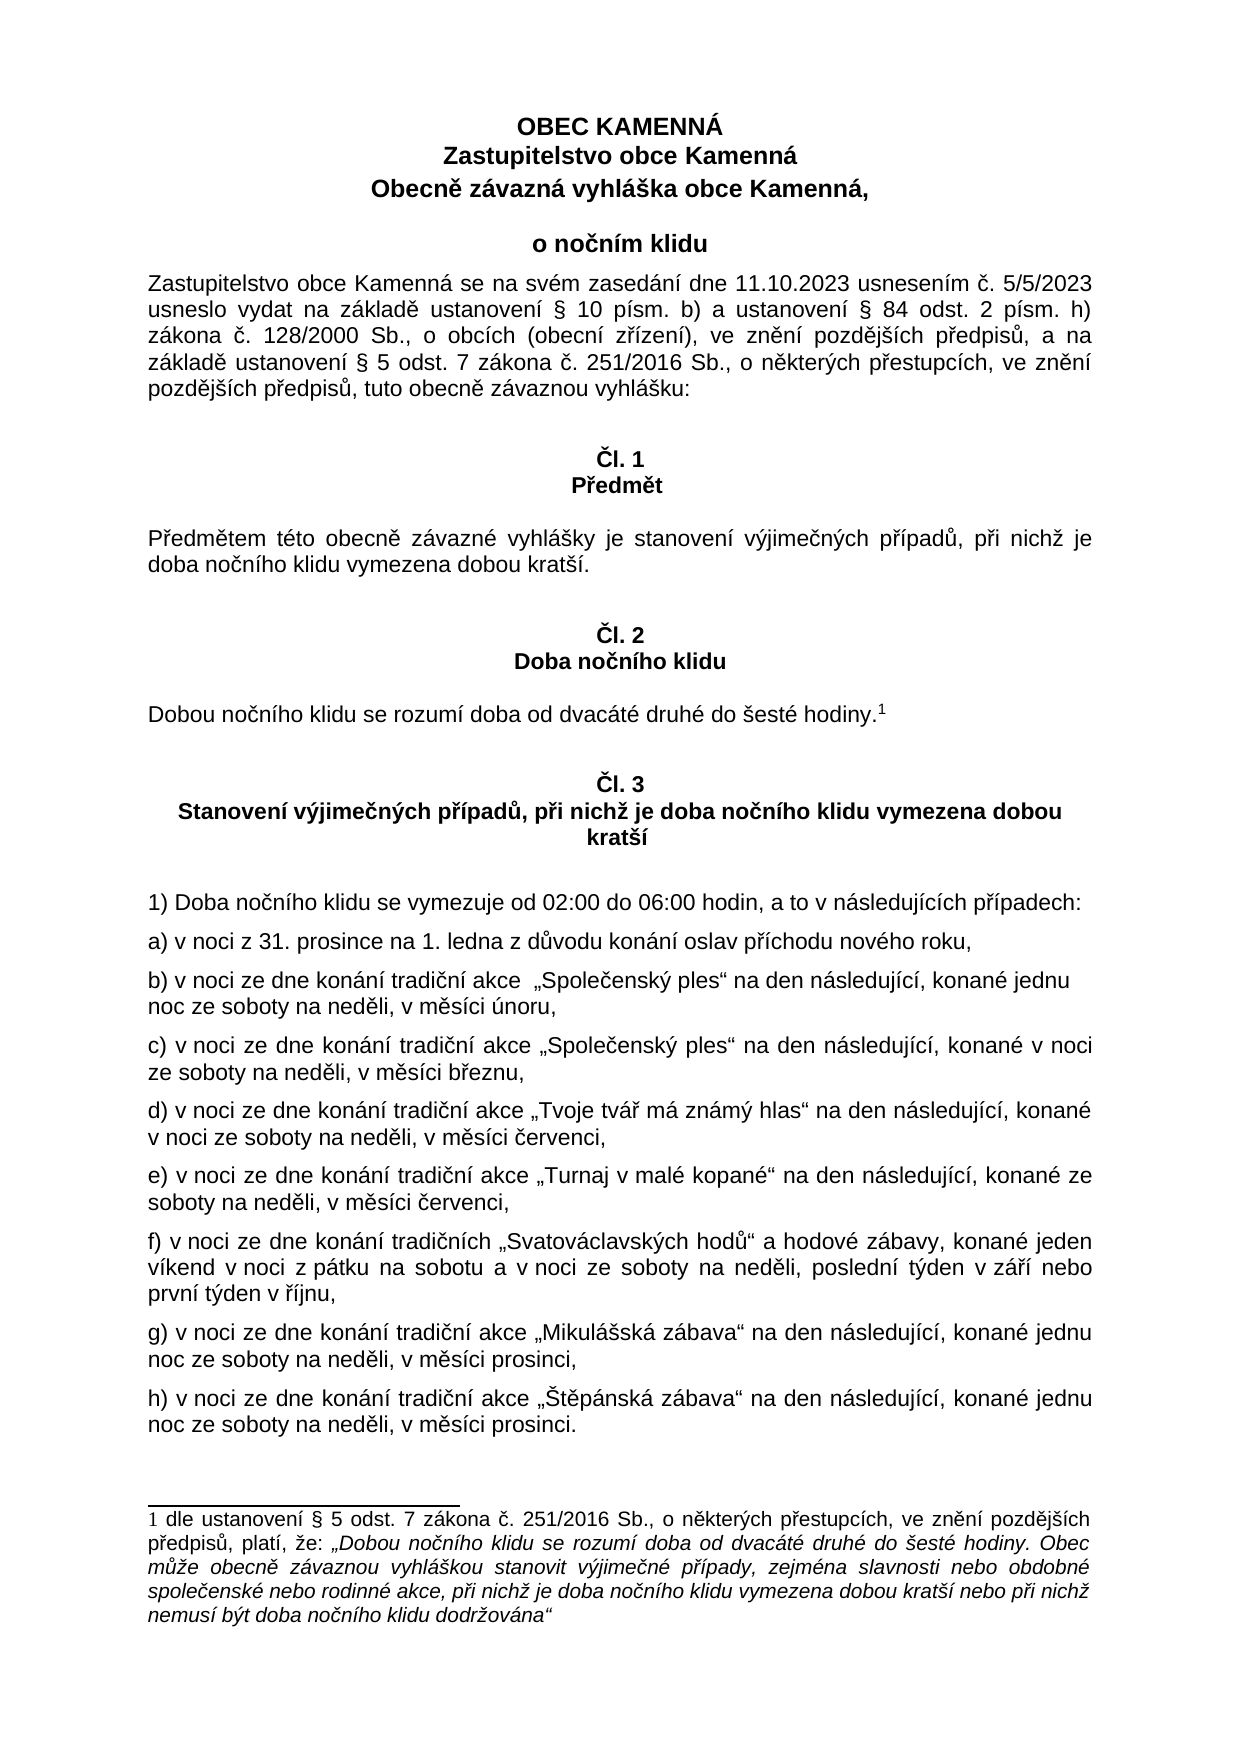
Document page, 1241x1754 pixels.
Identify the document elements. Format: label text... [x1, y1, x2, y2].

text Obecně závazná vyhláška obce Kamenná, [148, 174, 1093, 203]
text Zastupitelstvo obce Kamenná [148, 141, 1093, 170]
text f) v noci ze dne konání tradičních „Svatováclavských hodů“ a hodové zábavy, konané jeden víkend v noci z pátku na sobotu a v noci ze soboty na neděli, poslední týden v září nebo první týden v říjnu, [148, 1228, 1093, 1307]
text 1) Doba nočního klidu se vymezuje od 02:00 do 06:00 hodin, a to v následujících případech: [148, 889, 1093, 916]
text o nočním klidu [148, 228, 1093, 257]
text b) v noci ze dne konání tradiční akce „Společenský ples“ na den následující, konané jednu noc ze soboty na neděli, v měsíci únoru, [148, 967, 1093, 1019]
text Doba nočního klidu [148, 648, 1093, 674]
text OBEC KAMENNÁ [148, 112, 1093, 141]
text h) v noci ze dne konání tradiční akce „Štěpánská zábava“ na den následující, konané jednu noc ze soboty na neděli, v měsíci prosinci. [148, 1384, 1093, 1437]
text dle ustanovení § 5 odst. 7 zákona č. 251/2016 Sb., o některých přestupcích, ve znění pozdějších předpisů, platí, že: „Dobou nočního klidu se rozumí doba od dvacáté druhé do šesté hodiny. Obec může obecně závaznou vyhláškou stanovit výjimečné případy, zejména slavnosti nebo obdobné společenské nebo rodinné akce, při nichž je doba nočního klidu vymezena dobou kratší nebo při nichž nemusí být doba nočního klidu dodržována“ [148, 1507, 1093, 1627]
text Předmět [148, 472, 1093, 498]
text Čl. 2 [148, 622, 1093, 648]
text g) v noci ze dne konání tradiční akce „Mikulášská zábava“ na den následující, konané jednu noc ze soboty na neděli, v měsíci prosinci, [148, 1319, 1093, 1372]
text Zastupitelstvo obce Kamenná se na svém zasedání dne 11.10.2023 usnesením č. 5/5/2023 usneslo vydat na základě ustanovení § 10 písm. b) a ustanovení § 84 odst. 2 písm. h) zákona č. 128/2000 Sb., o obcích (obecní zřízení), ve znění pozdějších předpisů, a na základě ustanovení § 5 odst. 7 zákona č. 251/2016 Sb., o některých přestupcích, ve znění pozdějších předpisů, tuto obecně závaznou vyhlášku: [148, 270, 1093, 402]
text d) v noci ze dne konání tradiční akce „Tvoje tvář má známý hlas“ na den následující, konané v noci ze soboty na neděli, v měsíci červenci, [148, 1097, 1093, 1150]
text Předmětem této obecně závazné vyhlášky je stanovení výjimečných případů, při nichž je doba nočního klidu vymezena dobou kratší. [148, 525, 1093, 577]
text Čl. 1 [148, 446, 1093, 472]
text Dobou nočního klidu se rozumí doba od dvacáté druhé do šesté hodiny. [148, 701, 1093, 727]
text e) v noci ze dne konání tradiční akce „Turnaj v malé kopané“ na den následující, konané ze soboty na neděli, v měsíci červenci, [148, 1162, 1093, 1215]
text Čl. 3 [148, 771, 1093, 798]
text Stanovení výjimečných případů, při nichž je doba nočního klidu vymezena dobou kratší [148, 798, 1093, 850]
text c) v noci ze dne konání tradiční akce „Společenský ples“ na den následující, konané v noci ze soboty na neděli, v měsíci březnu, [148, 1032, 1093, 1085]
text a) v noci z 31. prosince na 1. ledna z důvodu konání oslav příchodu nového roku, [148, 928, 1093, 954]
